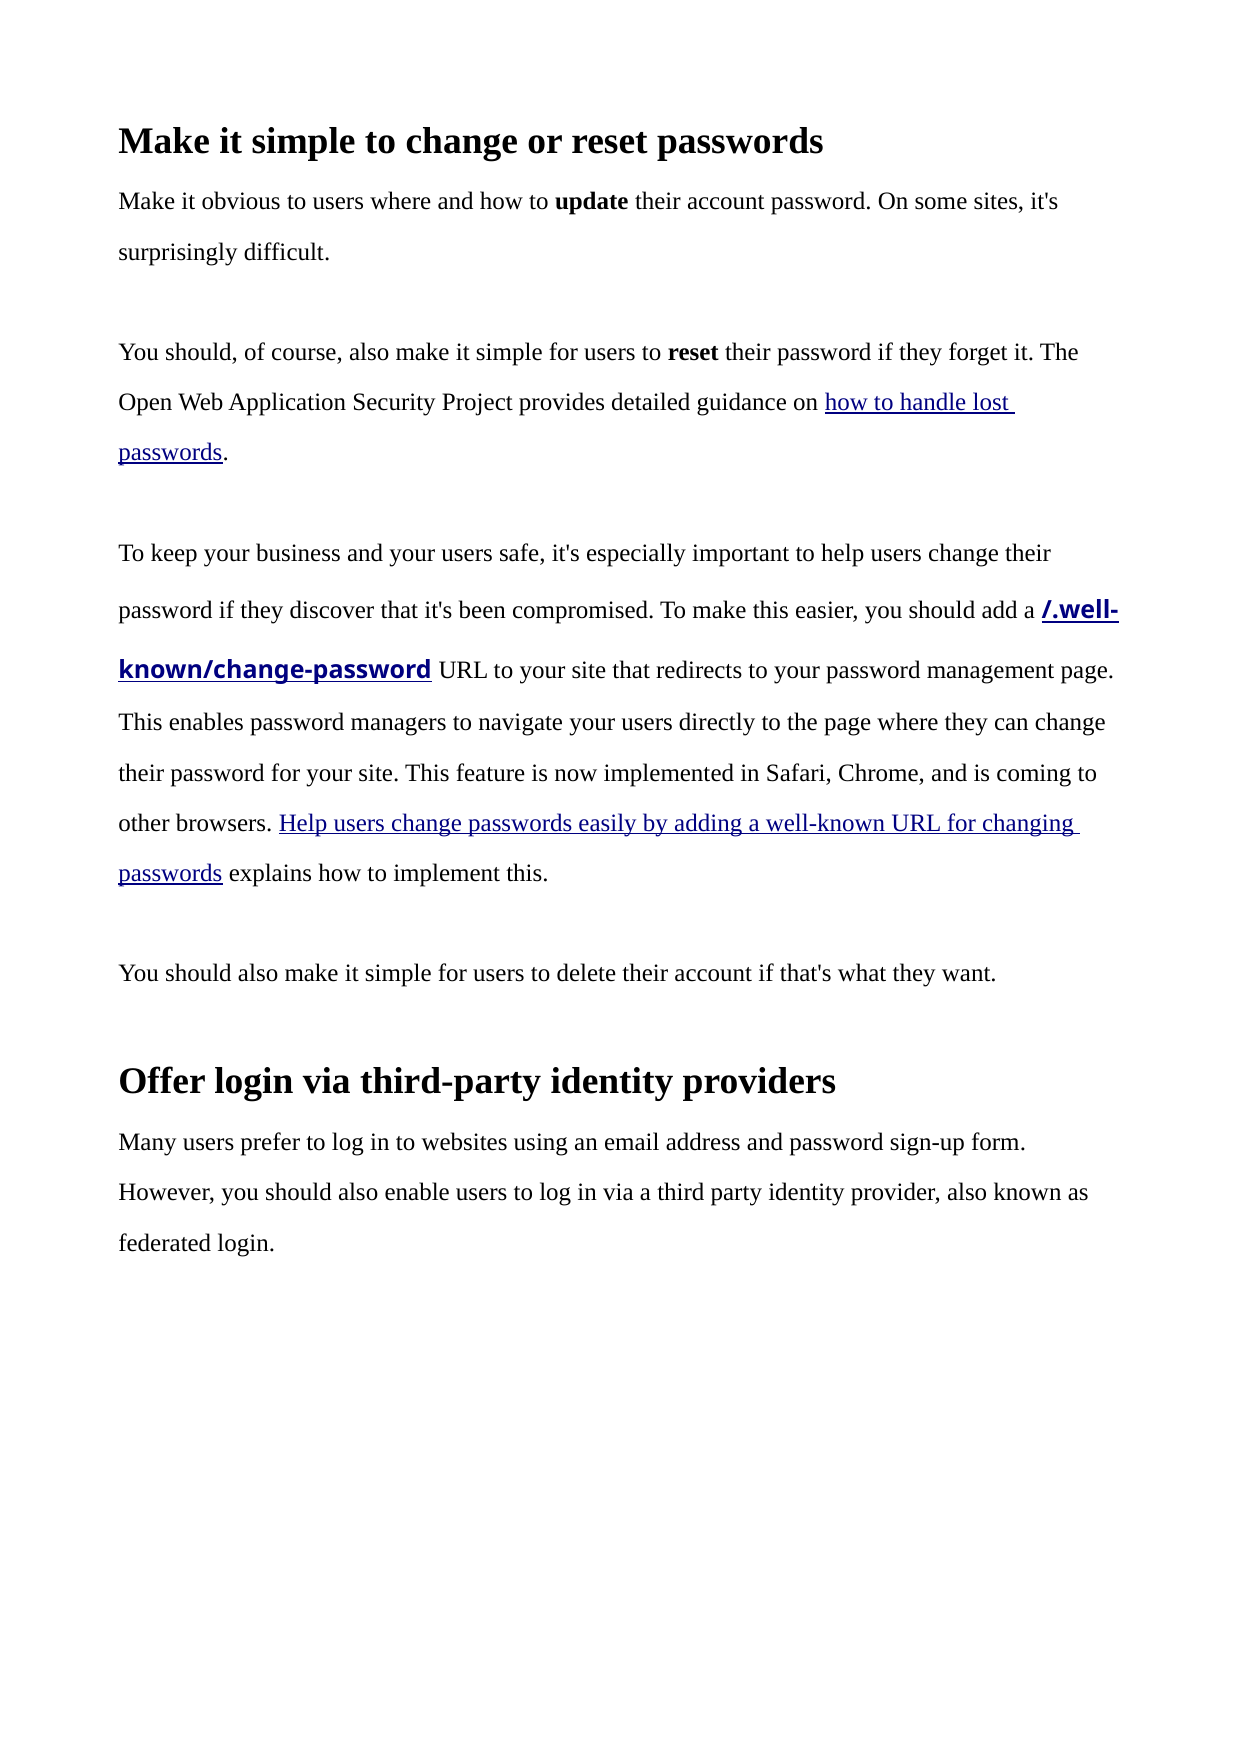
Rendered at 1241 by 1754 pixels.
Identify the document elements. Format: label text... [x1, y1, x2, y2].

text Many users prefer to log in to websites using an email address and password sign-up form. However, you should also enable users to log in via a third party identity provider, also known as federated login. [118, 1127, 1122, 1256]
text You should also make it simple for users to delete their account if that's what they want. [118, 958, 1122, 987]
text Make it obvious to users where and how to update their account password. On some sites, it's surprisingly difficult. [118, 186, 1122, 265]
text To keep your business and your users safe, it's especially important to help users change their password if they discover that it's been compromised. To make this easier, you should add a /.well-known/change-password URL to your site that redirects to your password management page. This enables password managers to navigate your users directly to the page where they can change their password for your site. This feature is now implemented in Safari, Chrome, and is coming to other browsers. Help users change passwords easily by adding a well-known URL for changing passwords explains how to implement this. [118, 538, 1122, 887]
text You should, of course, also make it simple for users to reset their password if they forget it. The Open Web Application Security Project provides detailed guidance on how to handle lost passwords. [118, 337, 1122, 466]
subtitle Make it simple to change or reset passwords [118, 118, 1122, 161]
subtitle Offer login via third-party identity providers [118, 1059, 1122, 1102]
